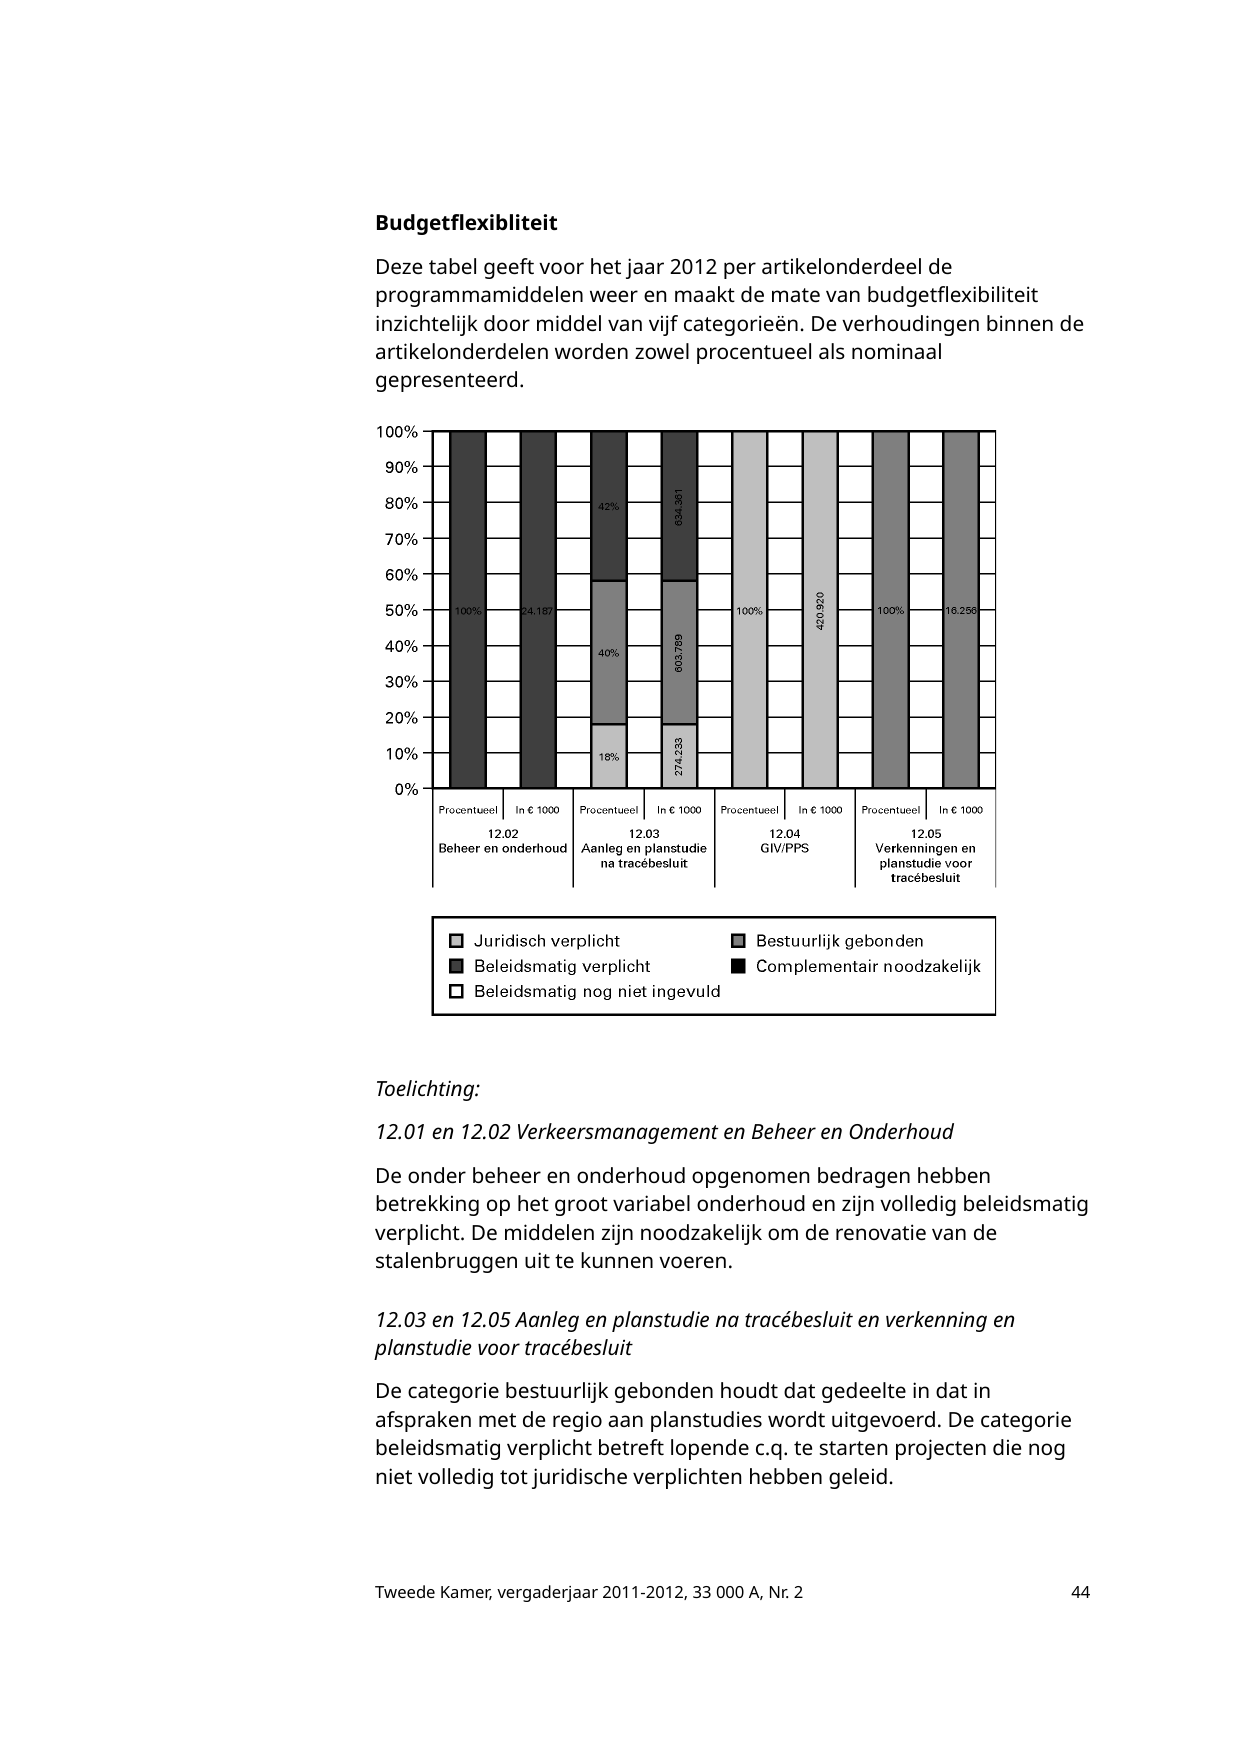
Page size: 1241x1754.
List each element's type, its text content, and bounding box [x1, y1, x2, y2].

picture [375, 424, 997, 1016]
text 12.03 en 12.05 Aanleg en planstudie na tracébesluit en verkenning en planstudie voor tracébesluit [375, 1305, 1090, 1362]
text De categorie bestuurlijk gebonden houdt dat gedeelte in dat in afspraken met de regio aan planstudies wordt uitgevoerd. De categorie beleidsmatig verplicht betreft lopende c.q. te starten projecten die nog niet volledig tot juridische verplichten hebben geleid. [375, 1377, 1090, 1490]
text Deze tabel geeft voor het jaar 2012 per artikelonderdeel de programmamiddelen weer en maakt de mate van budgetflexibiliteit inzichtelijk door middel van vijf categorieën. De verhoudingen binnen de artikelonderdelen worden zowel procentueel als nominaal gepresenteerd. [375, 252, 1090, 394]
text Toelichting: [375, 1074, 1090, 1102]
text 12.01 en 12.02 Verkeersmanagement en Beheer en Onderhoud [375, 1117, 1090, 1146]
text Budgetflexibliteit [375, 208, 1090, 237]
text De onder beheer en onderhoud opgenomen bedragen hebben betrekking op het groot variabel onderhoud en zijn volledig beleidsmatig verplicht. De middelen zijn noodzakelijk om de renovatie van de stalenbruggen uit te kunnen voeren. [375, 1161, 1090, 1275]
